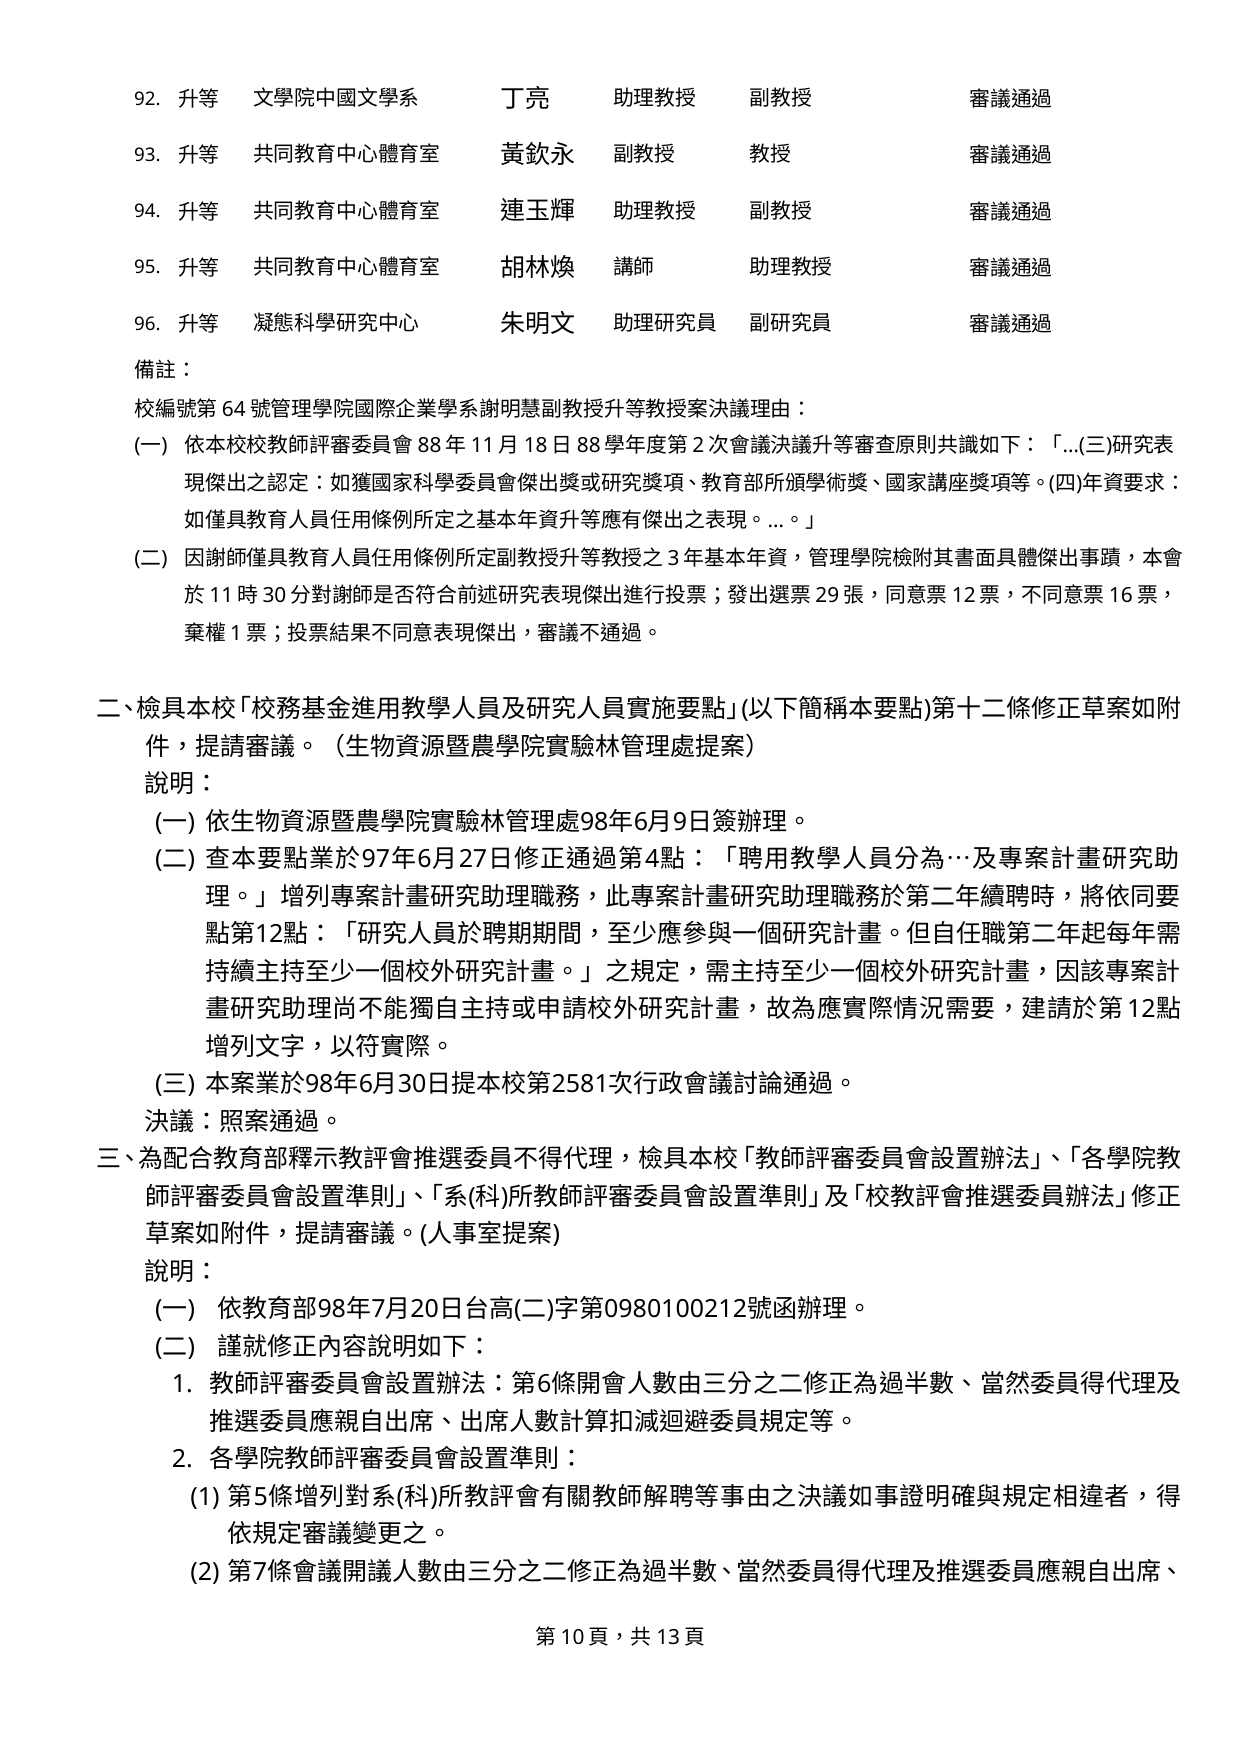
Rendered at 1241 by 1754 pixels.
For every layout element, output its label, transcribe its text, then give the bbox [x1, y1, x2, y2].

text 二、檢具本校「校務基金進用教學人員及研究人員實施要點」(以下簡稱本要點)第十二條修正草案如附件，提請審議。（生物資源暨農學院實驗林管理處提案） [96, 688, 1181, 763]
table_cell 升等 [172, 238, 247, 294]
table_cell 凝態科學研究中心 [247, 295, 494, 351]
table_cell 副教授 [738, 182, 963, 238]
table_cell 升等 [172, 126, 247, 182]
table_cell 助理研究員 [607, 295, 738, 351]
table_cell 共同教育中心體育室 [247, 238, 494, 294]
text 三、為配合教育部釋示教評會推選委員不得代理，檢具本校「教師評審委員會設置辦法」、「各學院教師評審委員會設置準則」、「系(科)所教師評審委員會設置準則」及「校教評會推選委員辦法」修正草案如附件，提請審議。(人事室提案) [96, 1138, 1181, 1251]
list 依教育部98年7月20日台高(二)字第0980100212號函辦理。 [155, 1288, 1181, 1326]
table_cell 96. [115, 295, 172, 351]
table_cell 審議通過 [963, 70, 1179, 126]
table_cell 審議通過 [963, 182, 1179, 238]
table_cell 助理教授 [607, 70, 738, 126]
text 決議：照案通過。 [144, 1101, 1181, 1138]
table_cell 朱明文 [494, 295, 607, 351]
table_cell 95. [115, 238, 172, 294]
table_cell 升等 [172, 182, 247, 238]
list 本案業於98年6月30日提本校第2581次行政會議討論通過。 [155, 1063, 1181, 1101]
table_cell 連玉輝 [494, 182, 607, 238]
table_cell 助理教授 [607, 182, 738, 238]
table_cell 審議通過 [963, 126, 1179, 182]
table_cell 丁亮 [494, 70, 607, 126]
table_cell 升等 [172, 70, 247, 126]
table_cell 文學院中國文學系 [247, 70, 494, 126]
list 教師評審委員會設置辦法：第6條開會人數由三分之二修正為過半數、當然委員得代理及推選委員應親自出席、出席人數計算扣減迴避委員規定等。 [172, 1363, 1181, 1438]
list 因謝師僅具教育人員任用條例所定副教授升等教授之3年基本年資，管理學院檢附其書面具體傑出事蹟，本會於11時30分對謝師是否符合前述研究表現傑出進行投票；發出選票29張，同意票12票，不同意票16票，棄權1票；投票結果不同意表現傑出，審議不通過。 [134, 538, 1186, 651]
list 謹就修正內容說明如下： [155, 1326, 1181, 1363]
table_cell 審議通過 [963, 238, 1179, 294]
table_cell 胡林煥 [494, 238, 607, 294]
table_cell 共同教育中心體育室 [247, 182, 494, 238]
table_cell 92. [115, 70, 172, 126]
table_cell 升等 [172, 295, 247, 351]
text 校編號第64號管理學院國際企業學系謝明慧副教授升等教授案決議理由： [134, 388, 1186, 426]
table_cell 副教授 [607, 126, 738, 182]
table_cell 審議通過 [963, 295, 1179, 351]
table_cell 共同教育中心體育室 [247, 126, 494, 182]
table_cell 教授 [738, 126, 963, 182]
table_cell 助理教授 [738, 238, 963, 294]
table_cell 94. [115, 182, 172, 238]
text 說明： [144, 1251, 1181, 1288]
text 備註： [134, 351, 1181, 388]
table_cell 講師 [607, 238, 738, 294]
table_cell 93. [115, 126, 172, 182]
list 第7條會議開議人數由三分之二修正為過半數、當然委員得代理及推選委員應親自出席、出席人數計算扣減迴避委員等規定。 [190, 1551, 1181, 1588]
table_cell 副研究員 [738, 295, 963, 351]
table_cell 黃欽永 [494, 126, 607, 182]
table_cell 副教授 [738, 70, 963, 126]
list 依生物資源暨農學院實驗林管理處98年6月9日簽辦理。 [155, 801, 1181, 838]
list 查本要點業於97年6月27日修正通過第4點：「聘用教學人員分為…及專案計畫研究助理。」增列專案計畫研究助理職務，此專案計畫研究助理職務於第二年續聘時，將依同要點第12點：「研究人員於聘期期間，至少應參與一個研究計畫。但自任職第二年起每年需持續主持至少一個校外研究計畫。」之規定，需主持至少一個校外研究計畫，因該專案計畫研究助理尚不能獨自主持或申請校外研究計畫，故為應實際情況需要，建請於第12點增列文字，以符實際。 [155, 838, 1181, 1063]
list 第5條增列對系(科)所教評會有關教師解聘等事由之決議如事證明確與規定相違者，得依規定審議變更之。 [190, 1476, 1181, 1551]
list 各學院教師評審委員會設置準則： [172, 1438, 1181, 1476]
text 說明： [144, 763, 1181, 801]
list 依本校校教師評審委員會88年11月18日88學年度第2次會議決議升等審查原則共識如下：「…(三)研究表現傑出之認定：如獲國家科學委員會傑出獎或研究獎項、教育部所頒學術獎、國家講座獎項等。(四)年資要求：如僅具教育人員任用條例所定之基本年資升等應有傑出之表現。…。」 [134, 426, 1186, 538]
